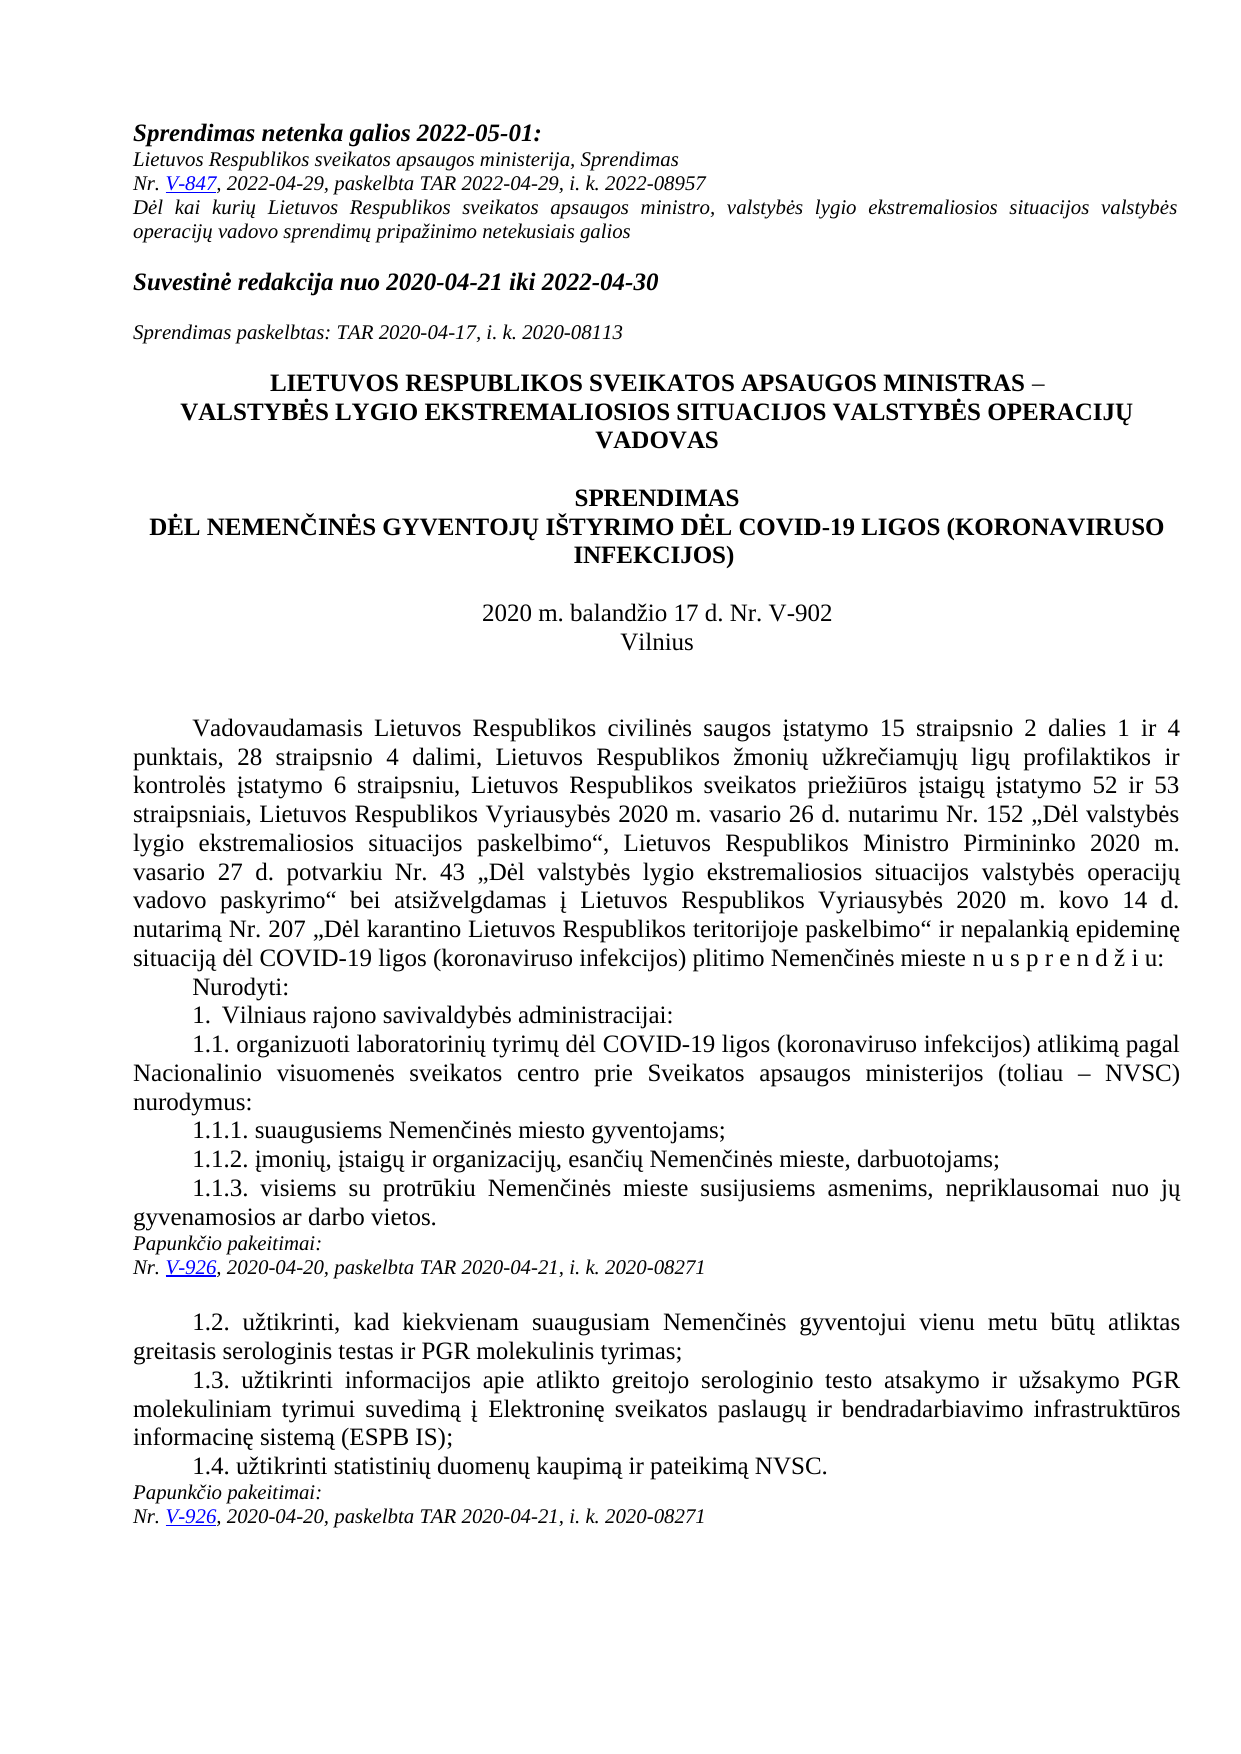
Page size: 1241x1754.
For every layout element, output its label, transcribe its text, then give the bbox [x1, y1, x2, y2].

text Dėl kai kurių Lietuvos Respublikos sveikatos apsaugos ministro, valstybės lygio ekstremaliosios situacijos valstybės operacijų vadovo sprendimų pripažinimo netekusiais galios [133, 195, 1181, 243]
text 1.1. organizuoti laboratorinių tyrimų dėl COVID-19 ligos (koronaviruso infekcijos) atlikimą pagal Nacionalinio visuomenės sveikatos centro prie Sveikatos apsaugos ministerijos (toliau – NVSC) nurodymus: [133, 1029, 1181, 1116]
text 1.2. užtikrinti, kad kiekvienam suaugusiam Nemenčinės gyventojui vienu metu būtų atliktas greitasis serologinis testas ir PGR molekulinis tyrimas; [133, 1307, 1181, 1365]
text VALSTYBĖS LYGIO EKSTREMALIOSIOS SITUACIJOS VALSTYBĖS OPERACIJŲ VADOVAS [133, 397, 1181, 454]
text Sprendimas netenka galios 2022-05-01: [133, 118, 1181, 147]
text Nr. V-926, 2020-04-20, paskelbta TAR 2020-04-21, i. k. 2020-08271 [133, 1255, 1181, 1279]
text Papunkčio pakeitimai: [133, 1480, 1181, 1504]
text Lietuvos Respublikos sveikatos apsaugos ministerija, Sprendimas [133, 147, 1181, 171]
text 1.4. užtikrinti statistinių duomenų kaupimą ir pateikimą NVSC. [133, 1451, 1181, 1480]
text LIETUVOS RESPUBLIKOS SVEIKATOS APSAUGOS MINISTRAS – [133, 368, 1181, 397]
text Nurodyti: [133, 972, 1181, 1001]
text Sprendimas paskelbtas: TAR 2020-04-17, i. k. 2020-08113 [133, 320, 1181, 344]
text DĖL NEMENČINĖS GYVENTOJŲ IŠTYRIMO DĖL COVID-19 LIGOS (KORONAVIRUSO INFEKCIJOS) [133, 512, 1181, 569]
text 1.3. užtikrinti informacijos apie atlikto greitojo serologinio testo atsakymo ir užsakymo PGR molekuliniam tyrimui suvedimą į Elektroninę sveikatos paslaugų ir bendradarbiavimo infrastruktūros informacinę sistemą (ESPB IS); [133, 1365, 1181, 1451]
text Papunkčio pakeitimai: [133, 1231, 1181, 1255]
text Vadovaudamasis Lietuvos Respublikos civilinės saugos įstatymo 15 straipsnio 2 dalies 1 ir 4 punktais, 28 straipsnio 4 dalimi, Lietuvos Respublikos žmonių užkrečiamųjų ligų profilaktikos ir kontrolės įstatymo 6 straipsniu, Lietuvos Respublikos sveikatos priežiūros įstaigų įstatymo 52 ir 53 straipsniais, Lietuvos Respublikos Vyriausybės 2020 m. vasario 26 d. nutarimu Nr. 152 „Dėl valstybės lygio ekstremaliosios situacijos paskelbimo“, Lietuvos Respublikos Ministro Pirmininko 2020 m. vasario 27 d. potvarkiu Nr. 43 „Dėl valstybės lygio ekstremaliosios situacijos valstybės operacijų vadovo paskyrimo“ bei atsižvelgdamas į Lietuvos Respublikos Vyriausybės 2020 m. kovo 14 d. nutarimą Nr. 207 „Dėl karantino Lietuvos Respublikos teritorijoje paskelbimo“ ir nepalankią epideminę situaciją dėl COVID-19 ligos (koronaviruso infekcijos) plitimo Nemenčinės mieste n u s p r e n d ž i u: [133, 713, 1181, 972]
text SPRENDIMAS [133, 483, 1181, 512]
text 1.1.1. suaugusiems Nemenčinės miesto gyventojams; [133, 1116, 1181, 1144]
text 1.1.2. įmonių, įstaigų ir organizacijų, esančių Nemenčinės mieste, darbuotojams; [133, 1144, 1181, 1173]
text Vilnius [133, 627, 1181, 656]
text Nr. V-926, 2020-04-20, paskelbta TAR 2020-04-21, i. k. 2020-08271 [133, 1504, 1181, 1528]
text 2020 m. balandžio 17 d. Nr. V-902 [133, 598, 1181, 627]
text Nr. V-847, 2022-04-29, paskelbta TAR 2022-04-29, i. k. 2022-08957 [133, 171, 1181, 195]
text 1. Vilniaus rajono savivaldybės administracijai: [192, 1001, 1181, 1029]
text Suvestinė redakcija nuo 2020-04-21 iki 2022-04-30 [133, 267, 1181, 296]
text 1.1.3. visiems su protrūkiu Nemenčinės mieste susijusiems asmenims, nepriklausomai nuo jų gyvenamosios ar darbo vietos. [133, 1173, 1181, 1231]
